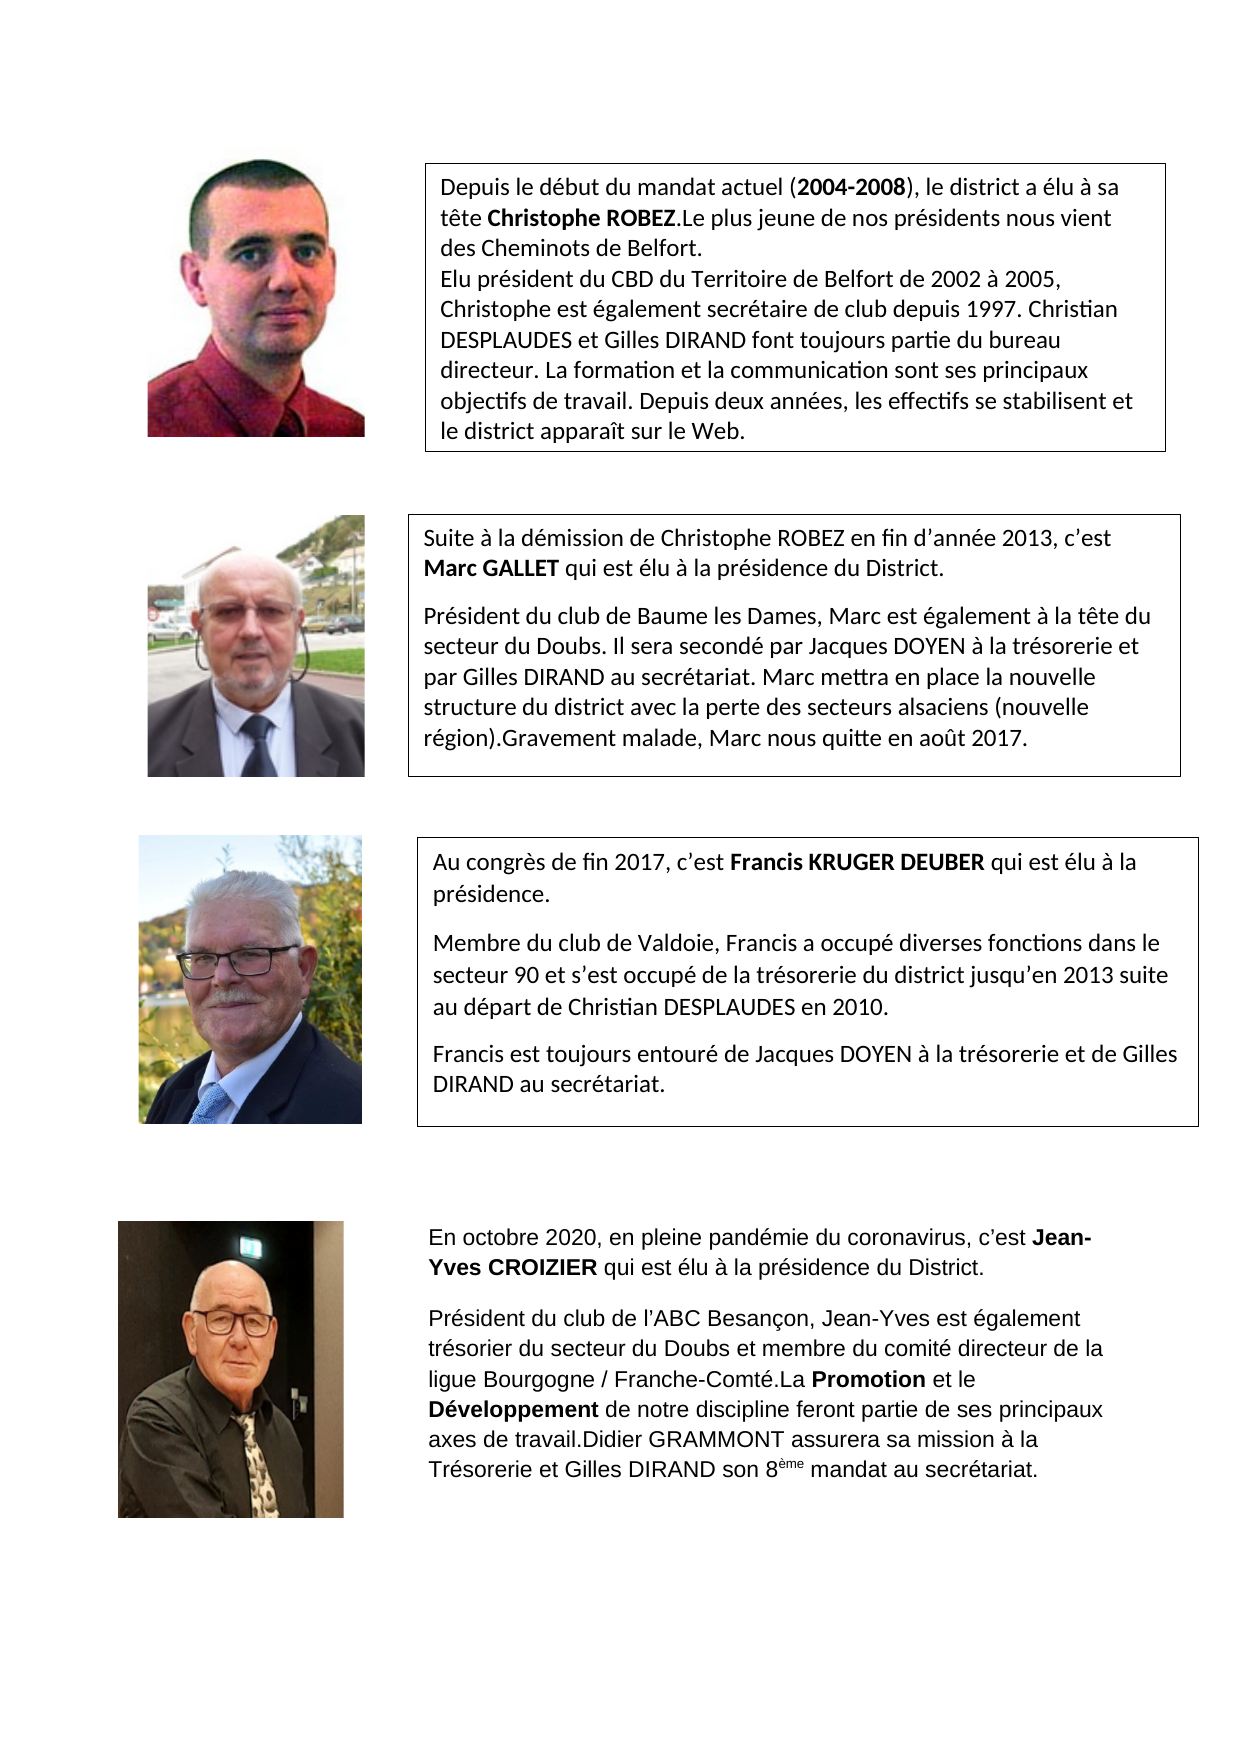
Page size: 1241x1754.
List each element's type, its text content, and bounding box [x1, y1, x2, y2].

picture [147, 515, 365, 777]
table_header [107, 1173, 417, 1604]
table_header En octobre 2020, en pleine pandémie du coronavirus, c’est Jean-Yves CROIZIER qui est élu à la présidence du District. Président du club de l’ABC Besançon, Jean-Yves est également trésorier du secteur du Doubs et membre du comité directeur de la ligue Bourgogne / Franche-Comté.La Promotion et le Développement de notre discipline feront partie de ses principaux axes de travail.Didier GRAMMONT assurera sa mission à la Trésorerie et Gilles DIRAND son 8ème mandat au secrétariat. [417, 1173, 1140, 1604]
picture [147, 147, 365, 437]
picture [118, 1221, 344, 1518]
picture [138, 835, 362, 1124]
